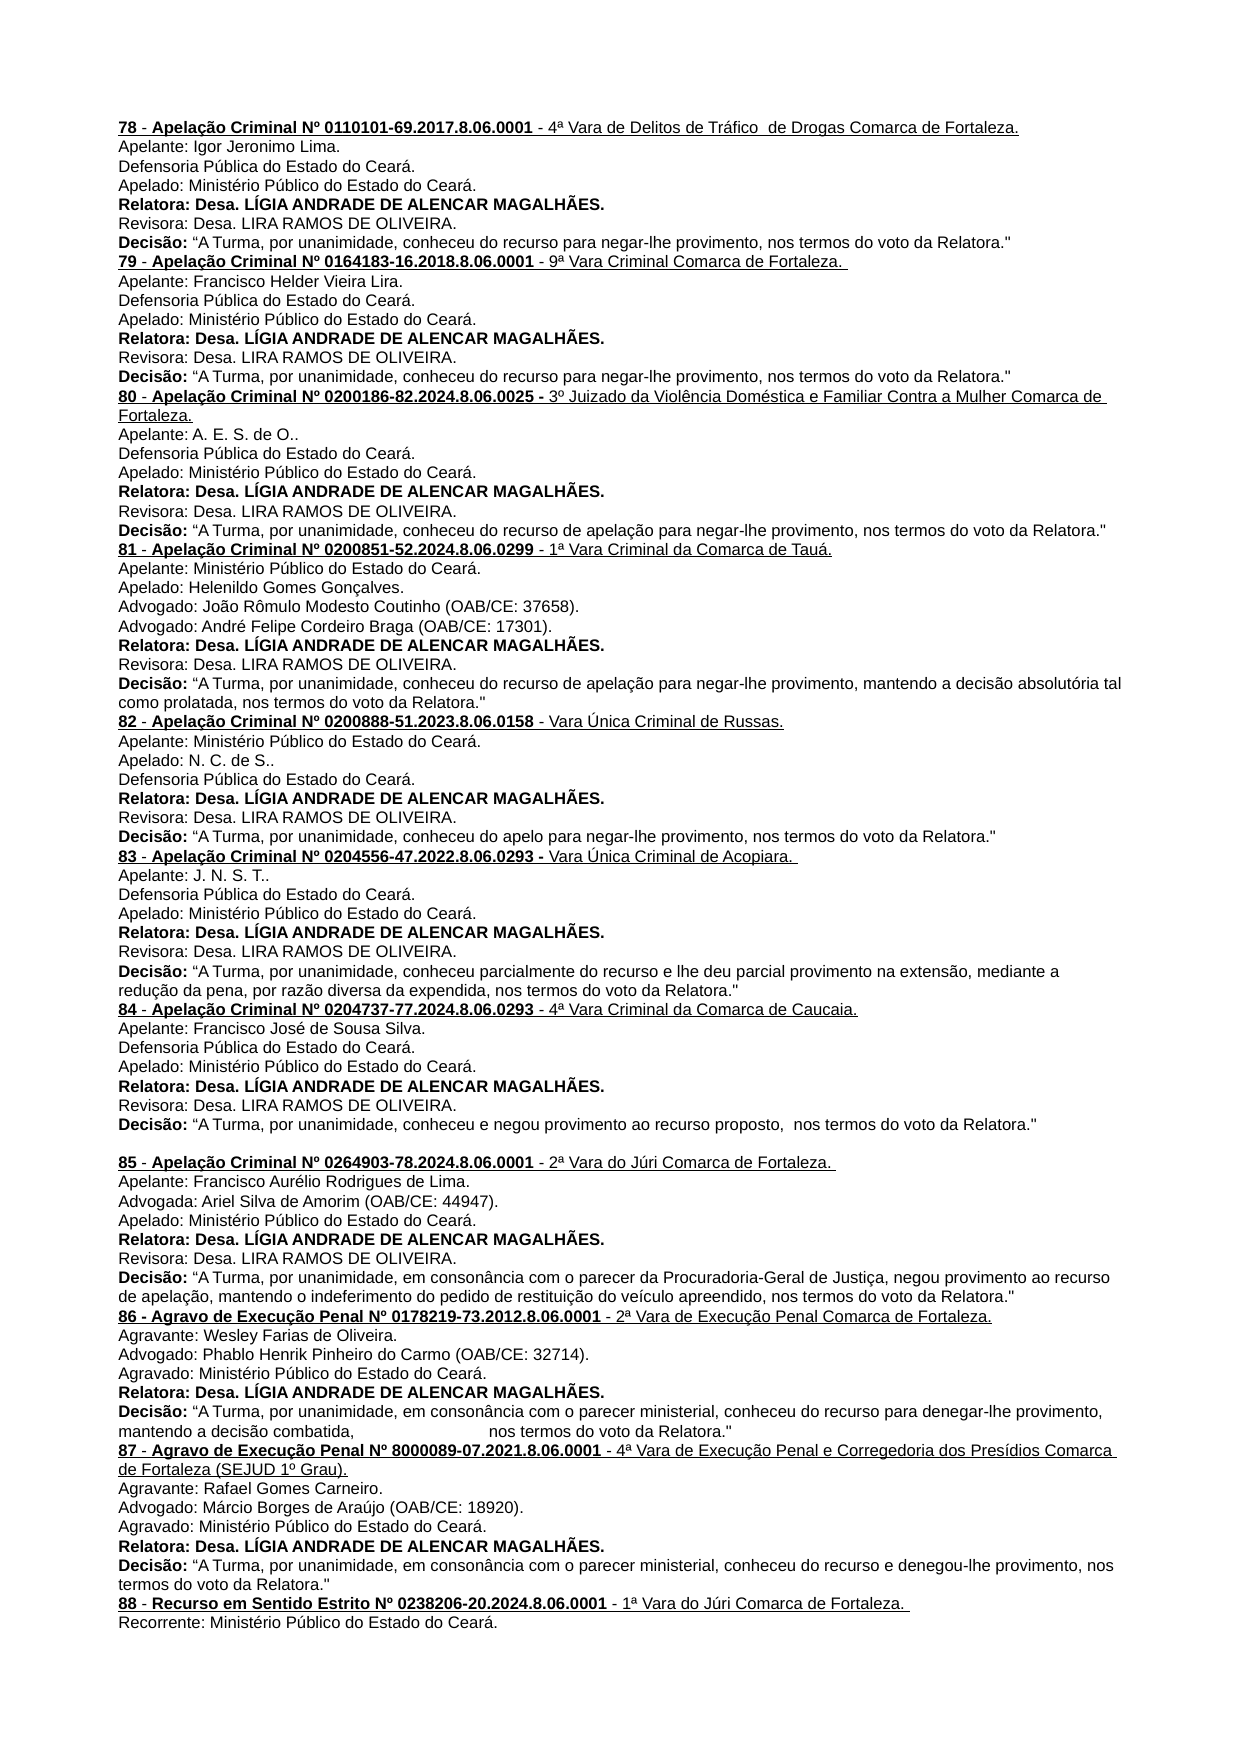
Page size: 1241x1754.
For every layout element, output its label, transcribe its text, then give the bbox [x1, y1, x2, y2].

text Decisão: “A Turma, por unanimidade, conheceu parcialmente do recurso e lhe deu parcial provimento na extensão, mediante a redução da pena, por razão diversa da expendida, nos termos do voto da Relatora." [118, 961, 1122, 1000]
text Revisora: Desa. LIRA RAMOS DE OLIVEIRA. [118, 808, 1122, 827]
text Decisão: “A Turma, por unanimidade, em consonância com o parecer da Procuradoria-Geral de Justiça, negou provimento ao recurso de apelação, mantendo o indeferimento do pedido de restituição do veículo apreendido, nos termos do voto da Relatora." [118, 1268, 1122, 1306]
text Apelante: Igor Jeronimo Lima. [118, 137, 1122, 156]
text Defensoria Pública do Estado do Ceará. [118, 291, 1122, 310]
text Relatora: Desa. LÍGIA ANDRADE DE ALENCAR MAGALHÃES. [118, 482, 1122, 501]
text Advogado: João Rômulo Modesto Coutinho (OAB/CE: 37658). [118, 597, 1122, 616]
text Apelado: Ministério Público do Estado do Ceará. [118, 310, 1122, 329]
text Advogado: André Felipe Cordeiro Braga (OAB/CE: 17301). [118, 616, 1122, 636]
text 83 - Apelação Criminal Nº 0204556-47.2022.8.06.0293 - Vara Única Criminal de Acopiara. [118, 846, 1122, 866]
text Defensoria Pública do Estado do Ceará. [118, 885, 1122, 904]
text Apelante: Ministério Público do Estado do Ceará. [118, 559, 1122, 578]
text Apelante: A. E. S. de O.. [118, 425, 1122, 444]
text Revisora: Desa. LIRA RAMOS DE OLIVEIRA. [118, 1096, 1122, 1115]
text 87 - Agravo de Execução Penal Nº 8000089-07.2021.8.06.0001 - 4ª Vara de Execução Penal e Corregedoria dos Presídios Comarca de Fortaleza (SEJUD 1º Grau). [118, 1441, 1122, 1479]
text Relatora: Desa. LÍGIA ANDRADE DE ALENCAR MAGALHÃES. [118, 789, 1122, 808]
text 81 - Apelação Criminal Nº 0200851-52.2024.8.06.0299 - 1ª Vara Criminal da Comarca de Tauá. [118, 540, 1122, 559]
text Apelante: Ministério Público do Estado do Ceará. [118, 731, 1122, 751]
text Advogada: Ariel Silva de Amorim (OAB/CE: 44947). [118, 1191, 1122, 1211]
text Revisora: Desa. LIRA RAMOS DE OLIVEIRA. [118, 501, 1122, 521]
text Agravado: Ministério Público do Estado do Ceará. [118, 1517, 1122, 1536]
text 78 - Apelação Criminal Nº 0110101-69.2017.8.06.0001 - 4ª Vara de Delitos de Tráfico de Drogas Comarca de Fortaleza. [118, 118, 1122, 137]
text Relatora: Desa. LÍGIA ANDRADE DE ALENCAR MAGALHÃES. [118, 1536, 1122, 1556]
text Revisora: Desa. LIRA RAMOS DE OLIVEIRA. [118, 348, 1122, 367]
text Advogado: Phablo Henrik Pinheiro do Carmo (OAB/CE: 32714). [118, 1345, 1122, 1364]
text 88 - Recurso em Sentido Estrito Nº 0238206-20.2024.8.06.0001 - 1ª Vara do Júri Comarca de Fortaleza. [118, 1594, 1122, 1613]
text Relatora: Desa. LÍGIA ANDRADE DE ALENCAR MAGALHÃES. [118, 1230, 1122, 1249]
text Apelante: Francisco Helder Vieira Lira. [118, 271, 1122, 291]
text Relatora: Desa. LÍGIA ANDRADE DE ALENCAR MAGALHÃES. [118, 1383, 1122, 1402]
text Apelante: Francisco Aurélio Rodrigues de Lima. [118, 1172, 1122, 1191]
text Defensoria Pública do Estado do Ceará. [118, 444, 1122, 463]
text Decisão: “A Turma, por unanimidade, em consonância com o parecer ministerial, conheceu do recurso e denegou-lhe provimento, nos termos do voto da Relatora." [118, 1556, 1122, 1594]
text 82 - Apelação Criminal Nº 0200888-51.2023.8.06.0158 - Vara Única Criminal de Russas. [118, 712, 1122, 731]
text Apelado: Ministério Público do Estado do Ceará. [118, 463, 1122, 482]
text Apelado: Ministério Público do Estado do Ceará. [118, 1211, 1122, 1230]
text 84 - Apelação Criminal Nº 0204737-77.2024.8.06.0293 - 4ª Vara Criminal da Comarca de Caucaia. [118, 1000, 1122, 1019]
text Revisora: Desa. LIRA RAMOS DE OLIVEIRA. [118, 942, 1122, 961]
text Decisão: “A Turma, por unanimidade, conheceu do recurso de apelação para negar-lhe provimento, nos termos do voto da Relatora." [118, 521, 1122, 540]
text Relatora: Desa. LÍGIA ANDRADE DE ALENCAR MAGALHÃES. [118, 1076, 1122, 1096]
text Decisão: “A Turma, por unanimidade, conheceu e negou provimento ao recurso proposto, nos termos do voto da Relatora." [118, 1115, 1122, 1134]
text Decisão: “A Turma, por unanimidade, conheceu do recurso para negar-lhe provimento, nos termos do voto da Relatora." [118, 233, 1122, 252]
text Defensoria Pública do Estado do Ceará. [118, 1038, 1122, 1057]
text Apelado: Ministério Público do Estado do Ceará. [118, 176, 1122, 195]
text Recorrente: Ministério Público do Estado do Ceará. [118, 1613, 1122, 1632]
text Apelado: Ministério Público do Estado do Ceará. [118, 1057, 1122, 1076]
text Apelante: Francisco José de Sousa Silva. [118, 1019, 1122, 1038]
text Revisora: Desa. LIRA RAMOS DE OLIVEIRA. [118, 214, 1122, 233]
text 86 - Agravo de Execução Penal Nº 0178219-73.2012.8.06.0001 - 2ª Vara de Execução Penal Comarca de Fortaleza. [118, 1306, 1122, 1326]
text Apelado: Ministério Público do Estado do Ceará. [118, 904, 1122, 923]
text Decisão: “A Turma, por unanimidade, em consonância com o parecer ministerial, conheceu do recurso para denegar-lhe provimento, mantendo a decisão combatida, nos termos do voto da Relatora." [118, 1402, 1122, 1441]
text Advogado: Márcio Borges de Araújo (OAB/CE: 18920). [118, 1498, 1122, 1517]
text Agravante: Rafael Gomes Carneiro. [118, 1479, 1122, 1498]
text 80 - Apelação Criminal Nº 0200186-82.2024.8.06.0025 - 3º Juizado da Violência Doméstica e Familiar Contra a Mulher Comarca de Fortaleza. [118, 386, 1122, 425]
text Decisão: “A Turma, por unanimidade, conheceu do recurso para negar-lhe provimento, nos termos do voto da Relatora." [118, 367, 1122, 386]
text Apelado: Helenildo Gomes Gonçalves. [118, 578, 1122, 597]
text Relatora: Desa. LÍGIA ANDRADE DE ALENCAR MAGALHÃES. [118, 195, 1122, 214]
text Agravante: Wesley Farias de Oliveira. [118, 1326, 1122, 1345]
text 85 - Apelação Criminal Nº 0264903-78.2024.8.06.0001 - 2ª Vara do Júri Comarca de Fortaleza. [118, 1153, 1122, 1172]
text Decisão: “A Turma, por unanimidade, conheceu do apelo para negar-lhe provimento, nos termos do voto da Relatora." [118, 827, 1122, 846]
text Revisora: Desa. LIRA RAMOS DE OLIVEIRA. [118, 1249, 1122, 1268]
text 79 - Apelação Criminal Nº 0164183-16.2018.8.06.0001 - 9ª Vara Criminal Comarca de Fortaleza. [118, 252, 1122, 271]
text Relatora: Desa. LÍGIA ANDRADE DE ALENCAR MAGALHÃES. [118, 329, 1122, 348]
text Relatora: Desa. LÍGIA ANDRADE DE ALENCAR MAGALHÃES. [118, 636, 1122, 655]
text Apelante: J. N. S. T.. [118, 866, 1122, 885]
text Relatora: Desa. LÍGIA ANDRADE DE ALENCAR MAGALHÃES. [118, 923, 1122, 942]
text Revisora: Desa. LIRA RAMOS DE OLIVEIRA. [118, 655, 1122, 674]
text Defensoria Pública do Estado do Ceará. [118, 770, 1122, 789]
text Decisão: “A Turma, por unanimidade, conheceu do recurso de apelação para negar-lhe provimento, mantendo a decisão absolutória tal como prolatada, nos termos do voto da Relatora." [118, 674, 1122, 712]
text Agravado: Ministério Público do Estado do Ceará. [118, 1364, 1122, 1383]
text Defensoria Pública do Estado do Ceará. [118, 156, 1122, 176]
text Apelado: N. C. de S.. [118, 751, 1122, 770]
